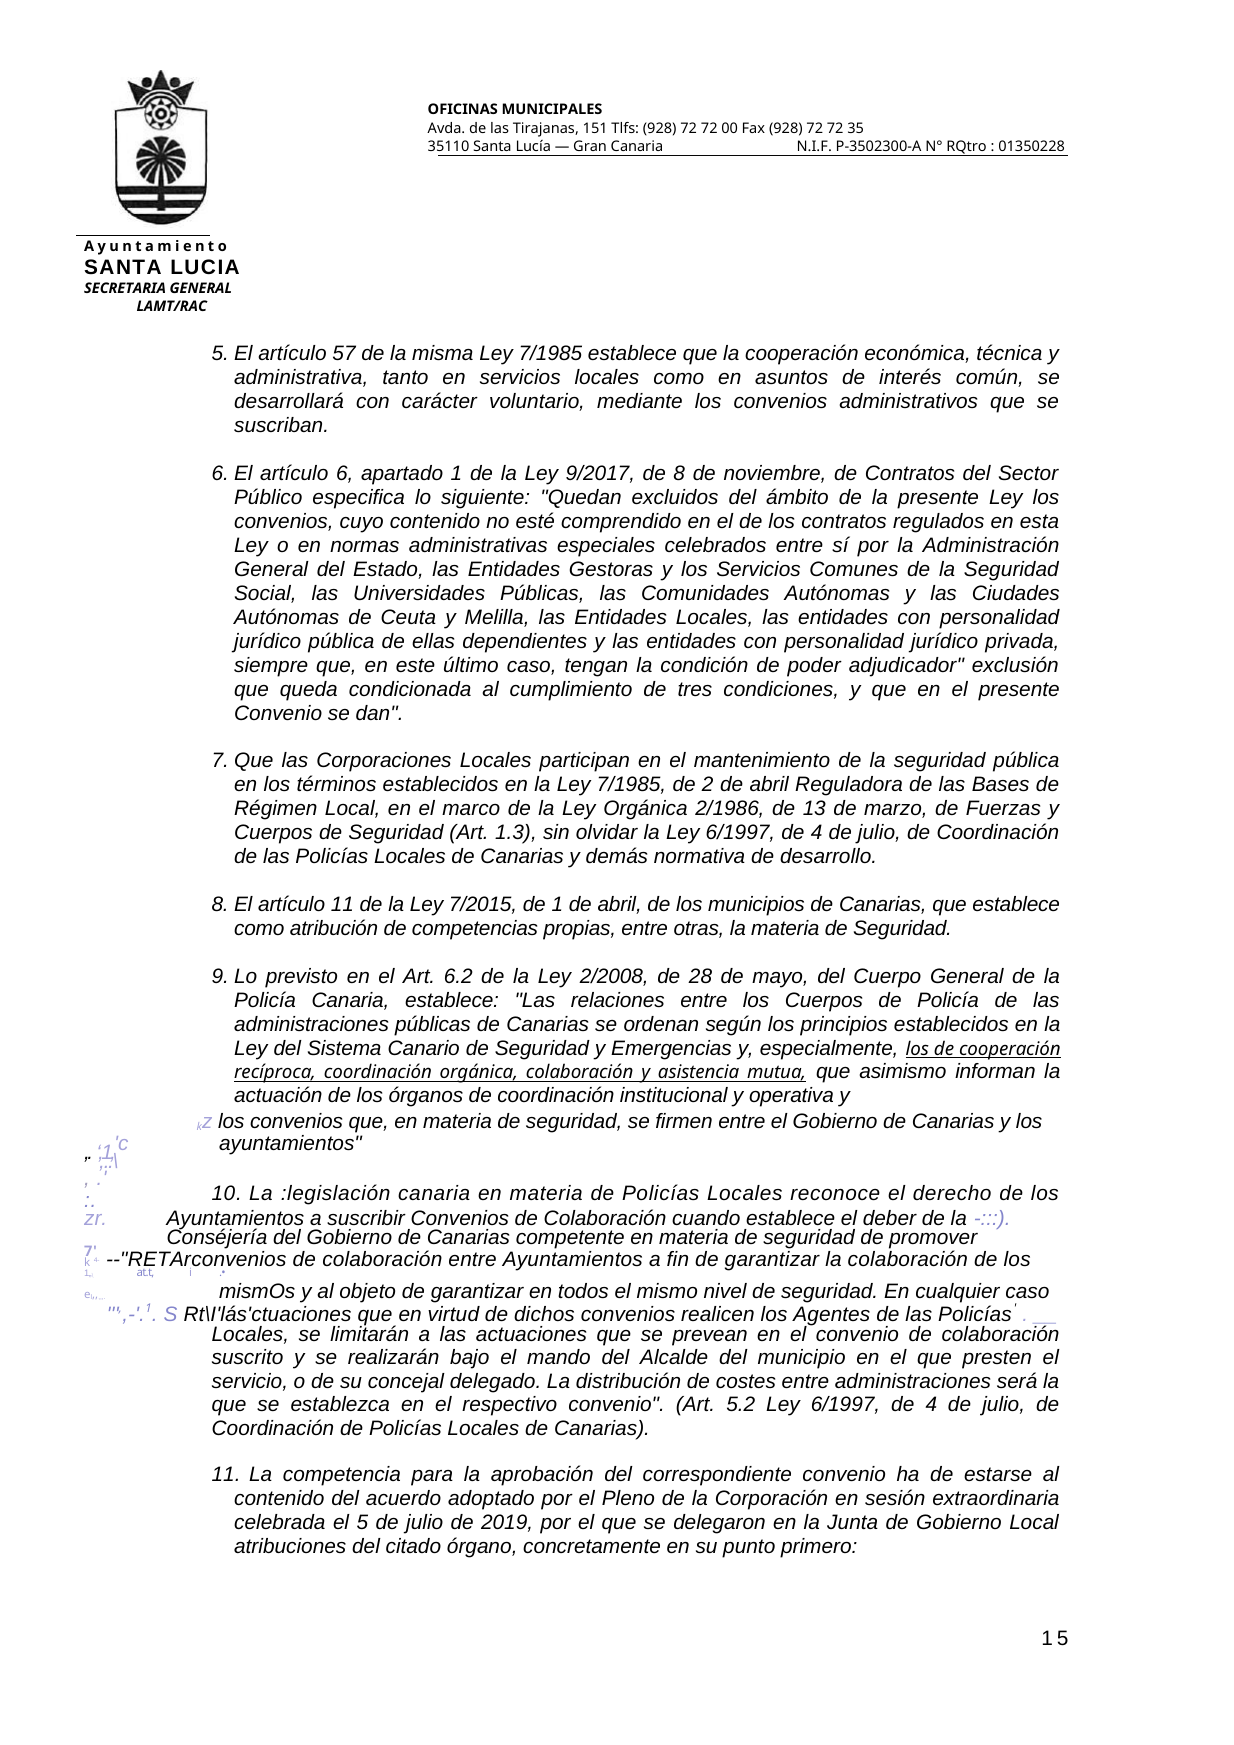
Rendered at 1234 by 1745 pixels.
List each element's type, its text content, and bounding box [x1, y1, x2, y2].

text SANTA LUCIA [84, 256, 1068, 279]
table_header [76, 69, 210, 235]
text Locales, se limitarán a las actuaciones que se prevean en el convenio de colaboración suscrito y se realizarán bajo el mando del Alcalde del municipio en el que presten el servicio, o de su concejal delegado. La distribución de costes entre administraciones será la que se establezca en el respectivo convenio". (Art. 5.2 Ley 6/1997, de 4 de julio, de Coordinación de Policías Locales de Canarias). [211, 1322, 1061, 1439]
text k 4- --"RETArconvenios de colaboración entre Ayuntamientos a fin de garantizar la colaboración de los [84, 1258, 519, 1269]
text ,. ‘,1, [84, 1154, 114, 1161]
picture [111, 70, 210, 228]
text 1„\ at.t, i .• [84, 1269, 1068, 1279]
text ,..\ [99, 1161, 1068, 1170]
text kz los convenios que, en materia de seguridad, se firmen entre el Gobierno de Canarias y los [196, 1109, 1068, 1133]
table_cell [210, 155, 438, 235]
list La competencia para la aprobación del correspondiente convenio ha de estarse al contenido del acuerdo adoptado por el Pleno de la Corporación en sesión extraordinaria celebrada el 5 de julio de 2019, por el que se delegaron en la Junta de Gobierno Local atribuciones del citado órgano, concretamente en su punto primero: [211, 1462, 1061, 1558]
list El artículo 11 de la Ley 7/2015, de 1 de abril, de los municipios de Canarias, que establece como atribución de competencias propias, entre otras, la materia de Seguridad. [211, 892, 1061, 940]
text k 4- --"RETArconvenios de colaboración entre Ayuntamientos a fin de garantizar la colaboración de los [732, 1258, 1068, 1269]
list El artículo 6, apartado 1 de la Ley 9/2017, de 8 de noviembre, de Contratos del Sector Público especifica lo siguiente: "Quedan excluidos del ámbito de la presente Ley los convenios, cuyo contenido no esté comprendido en el de los contratos regulados en esta Ley o en normas administrativas especiales celebrados entre sí por la Administración General del Estado, las Entidades Gestoras y los Servicios Comunes de la Seguridad Social, las Universidades Públicas, las Comunidades Autónomas y las Ciudades Autónomas de Ceuta y Melilla, las Entidades Locales, las entidades con personalidad jurídico pública de ellas dependientes y las entidades con personalidad jurídico privada, siempre que, en este último caso, tengan la condición de poder adjudicador" exclusión que queda condicionada al cumplimiento de tres condiciones, y que en el presente Convenio se dan". [211, 462, 1061, 725]
list La :legislación canaria en materia de Policías Locales reconoce el derecho de los :. [84, 1194, 1061, 1209]
text , .' [84, 1170, 1068, 1189]
text Ayuntamiento [84, 236, 1068, 255]
table_header OFICINAS MUNICIPALES Avda. de las Tirajanas, 151 Tlfs: (928) 72 72 00 Fax (928) 72 72 35 35110 Santa Lucía — Gran Canaria N.I.F. P-3502300-A N° RQtro : 01350228 [210, 69, 1068, 155]
list Lo previsto en el Art. 6.2 de la Ley 2/2008, de 28 de mayo, del Cuerpo General de la Policía Canaria, establece: "Las relaciones entre los Cuerpos de Policía de las administraciones públicas de Canarias se ordenan según los principios establecidos en la Ley del Sistema Canario de Seguridad y Emergencias y, especialmente, los de cooperación recíproca, coordinación orgánica, colaboración y asistencia mutua, que asimismo informan la actuación de los órganos de coordinación institucional y operativa y [211, 964, 1061, 1108]
text 'c ayuntamientos" [114, 1135, 1068, 1154]
text ,. ‘,1, [115, 1154, 1068, 1161]
text 7' [84, 1248, 1068, 1258]
text 15 [84, 1626, 1068, 1650]
text k 4- --"RETArconvenios de colaboración entre Ayuntamientos a fin de garantizar la colaboración de los [519, 1258, 733, 1269]
text el,,,,,. mismOs y al objeto de garantizar en todos el mismo nivel de seguridad. En cualquier caso [84, 1279, 1068, 1303]
list Que las Corporaciones Locales participan en el mantenimiento de la seguridad pública en los términos establecidos en la Ley 7/1985, de 2 de abril Reguladora de las Bases de Régimen Local, en el marco de la Ley Orgánica 2/1986, de 13 de marzo, de Fuerzas y Cuerpos de Seguridad (Art. 1.3), sin olvidar la Ley 6/1997, de 4 de julio, de Coordinación de las Policías Locales de Canarias y demás normativa de desarrollo. [211, 748, 1061, 868]
list El artículo 57 de la misma Ley 7/1985 establece que la cooperación económica, técnica y administrativa, tanto en servicios locales como en asuntos de interés común, se desarrollará con carácter voluntario, mediante los convenios administrativos que se suscriban. [211, 341, 1061, 437]
text zr. Ayuntamientos a suscribir Convenios de Colaboración cuando establece el deber de la -:::). Conséjería del Gobierno de Canarias competente en materia de seguridad de promover [84, 1209, 1061, 1248]
table_cell [438, 156, 1068, 235]
text SECRETARIA GENERAL LAMT/RAC [84, 279, 1068, 315]
